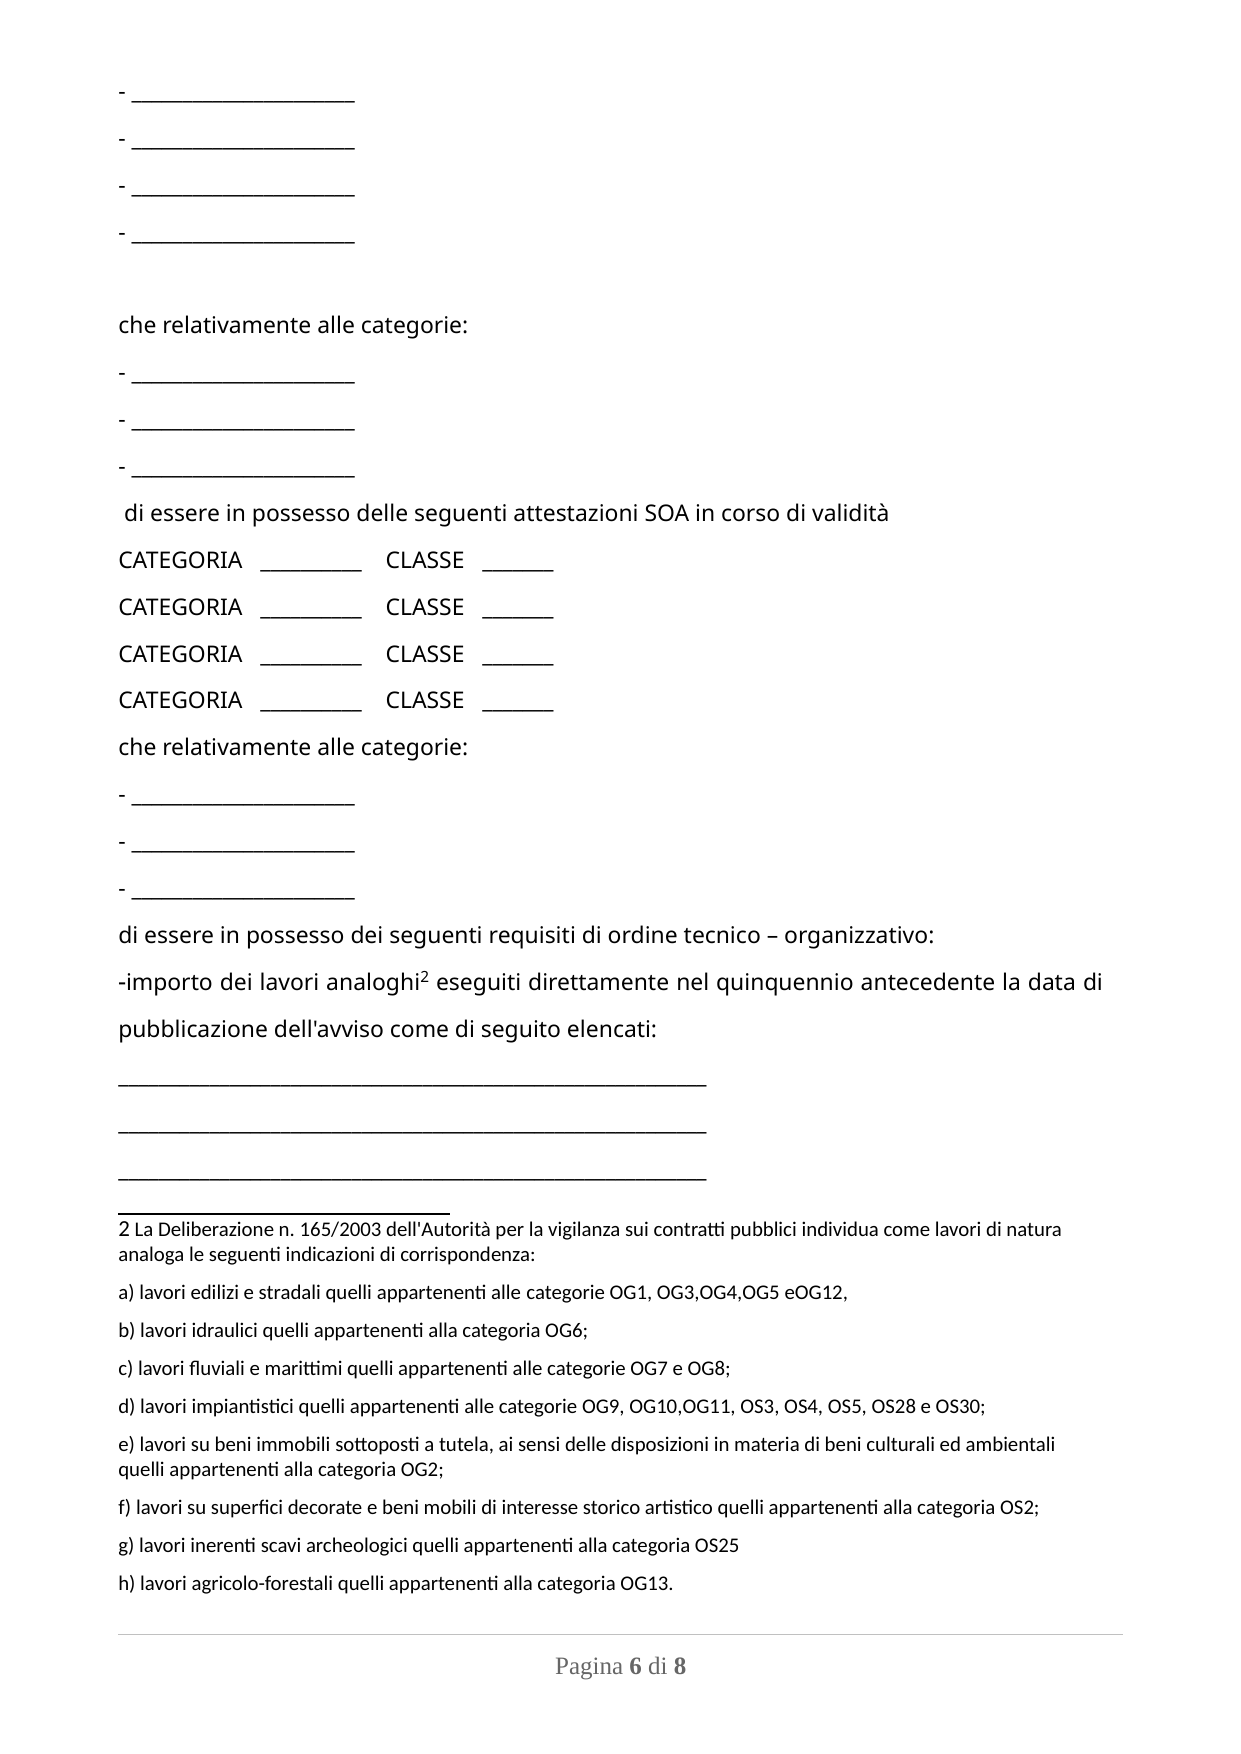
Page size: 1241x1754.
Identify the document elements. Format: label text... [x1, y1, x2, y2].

text - ______________________ [118, 450, 1103, 481]
text - ______________________ [118, 122, 1103, 153]
text di essere in possesso dei seguenti requisiti di ordine tecnico – organizzativo: [118, 919, 1103, 950]
list e) lavori su beni immobili sottoposti a tutela, ai sensi delle disposizioni in materia di beni culturali ed ambientali quelli appartenenti alla categoria OG2; [118, 1431, 1103, 1482]
list b) lavori idraulici quelli appartenenti alla categoria OG6; [118, 1317, 1103, 1343]
text __________________________________________________________ [118, 1106, 1103, 1137]
text CATEGORIA __________ CLASSE _______ [118, 591, 1103, 622]
text __________________________________________________________ [118, 1153, 1103, 1184]
text che relativamente alle categorie: [118, 731, 1103, 762]
list importo dei lavori analoghi eseguiti direttamente nel quinquennio antecedente la data di pubblicazione dell'avviso come di seguito elencati: [118, 966, 1103, 1044]
list g) lavori inerenti scavi archeologici quelli appartenenti alla categoria OS25 [118, 1532, 1103, 1558]
text - ______________________ [118, 216, 1103, 247]
list f) lavori su superfici decorate e beni mobili di interesse storico artistico quelli appartenenti alla categoria OS2; [118, 1494, 1103, 1520]
text __________________________________________________________ [118, 1059, 1103, 1091]
text che relativamente alle categorie: [118, 309, 1103, 341]
list a) lavori edilizi e stradali quelli appartenenti alle categorie OG1, OG3,OG4,OG5 eOG12, [118, 1279, 1103, 1305]
text CATEGORIA __________ CLASSE _______ [118, 544, 1103, 575]
list La Deliberazione n. 165/2003 dell'Autorità per la vigilanza sui contratti pubblici individua come lavori di natura analoga le seguenti indicazioni di corrispondenza: [118, 1214, 1103, 1267]
list h) lavori agricolo-forestali quelli appartenenti alla categoria OG13. [118, 1570, 1103, 1596]
text - ______________________ [118, 169, 1103, 200]
text - ______________________ [118, 356, 1103, 387]
text - ______________________ [118, 403, 1103, 434]
text - ______________________ [118, 825, 1103, 856]
list c) lavori fluviali e marittimi quelli appartenenti alle categorie OG7 e OG8; [118, 1355, 1103, 1381]
text CATEGORIA __________ CLASSE _______ [118, 637, 1103, 669]
text CATEGORIA __________ CLASSE _______ [118, 684, 1103, 716]
text - ______________________ [118, 778, 1103, 809]
text di essere in possesso delle seguenti attestazioni SOA in corso di validità [118, 497, 1103, 528]
text - ______________________ [118, 75, 1103, 106]
text - ______________________ [118, 872, 1103, 903]
list d) lavori impiantistici quelli appartenenti alle categorie OG9, OG10,OG11, OS3, OS4, OS5, OS28 e OS30; [118, 1393, 1103, 1419]
